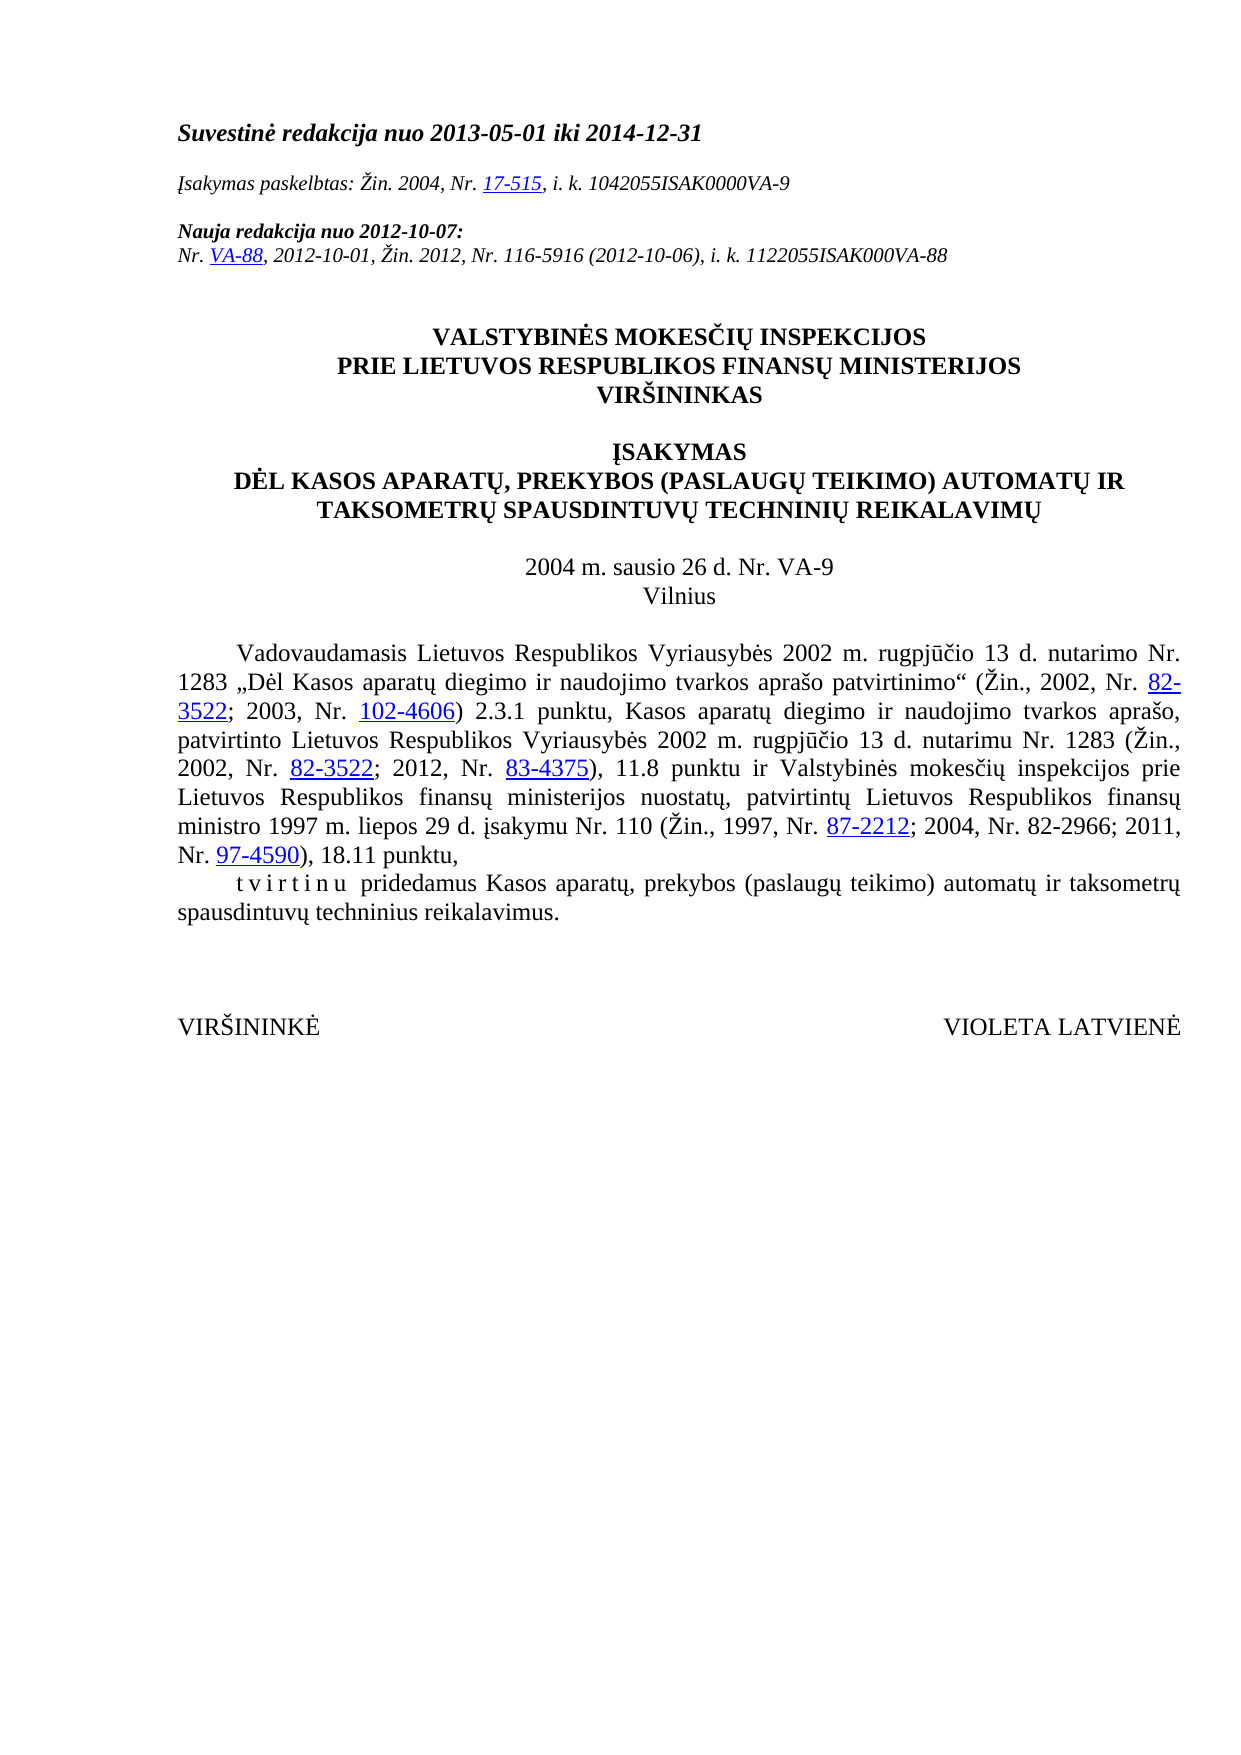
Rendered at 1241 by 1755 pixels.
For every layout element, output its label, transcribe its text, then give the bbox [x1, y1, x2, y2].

text tvirtinu pridedamus Kasos aparatų, prekybos (paslaugų teikimo) automatų ir taksometrų spausdintuvų techninius reikalavimus. [177, 868, 1181, 926]
text Suvestinė redakcija nuo 2013-05-01 iki 2014-12-31 [177, 118, 1181, 147]
text Įsakymas paskelbtas: Žin. 2004, Nr. 17-515, i. k. 1042055ISAK0000VA-9 [177, 171, 1181, 195]
text VALSTYBINĖS MOKESČIŲ INSPEKCIJOS [177, 322, 1181, 351]
text Nauja redakcija nuo 2012-10-07: [177, 219, 1181, 243]
text Vilnius [177, 581, 1181, 610]
text ĮSAKYMAS [177, 437, 1181, 466]
text 2004 m. sausio 26 d. Nr. VA-9 [177, 552, 1181, 581]
text VIRŠININKĖ VIOLETA LATVIENĖ [177, 1012, 1181, 1041]
text Nr. VA-88, 2012-10-01, Žin. 2012, Nr. 116-5916 (2012-10-06), i. k. 1122055ISAK000VA-88 [177, 243, 1181, 267]
text VIRŠININKAS [177, 380, 1181, 408]
text Vadovaudamasis Lietuvos Respublikos Vyriausybės 2002 m. rugpjūčio 13 d. nutarimo Nr. 1283 „Dėl Kasos aparatų diegimo ir naudojimo tvarkos aprašo patvirtinimo“ (Žin., 2002, Nr. 82-3522; 2003, Nr. 102-4606) 2.3.1 punktu, Kasos aparatų diegimo ir naudojimo tvarkos aprašo, patvirtinto Lietuvos Respublikos Vyriausybės 2002 m. rugpjūčio 13 d. nutarimu Nr. 1283 (Žin., 2002, Nr. 82-3522; 2012, Nr. 83-4375), 11.8 punktu ir Valstybinės mokesčių inspekcijos prie Lietuvos Respublikos finansų ministerijos nuostatų, patvirtintų Lietuvos Respublikos finansų ministro 1997 m. liepos 29 d. įsakymu Nr. 110 (Žin., 1997, Nr. 87-2212; 2004, Nr. 82-2966; 2011, Nr. 97-4590), 18.11 punktu, [177, 638, 1181, 868]
text PRIE LIETUVOS RESPUBLIKOS FINANSŲ MINISTERIJOS [177, 351, 1181, 380]
text DĖL kasos aparatų, prekybos (paslaugų teikimo) automatų IR TAKSOMETRŲ SPAUSDINTUVŲ TECHNINIŲ REIKALAVIMŲ [177, 466, 1181, 523]
